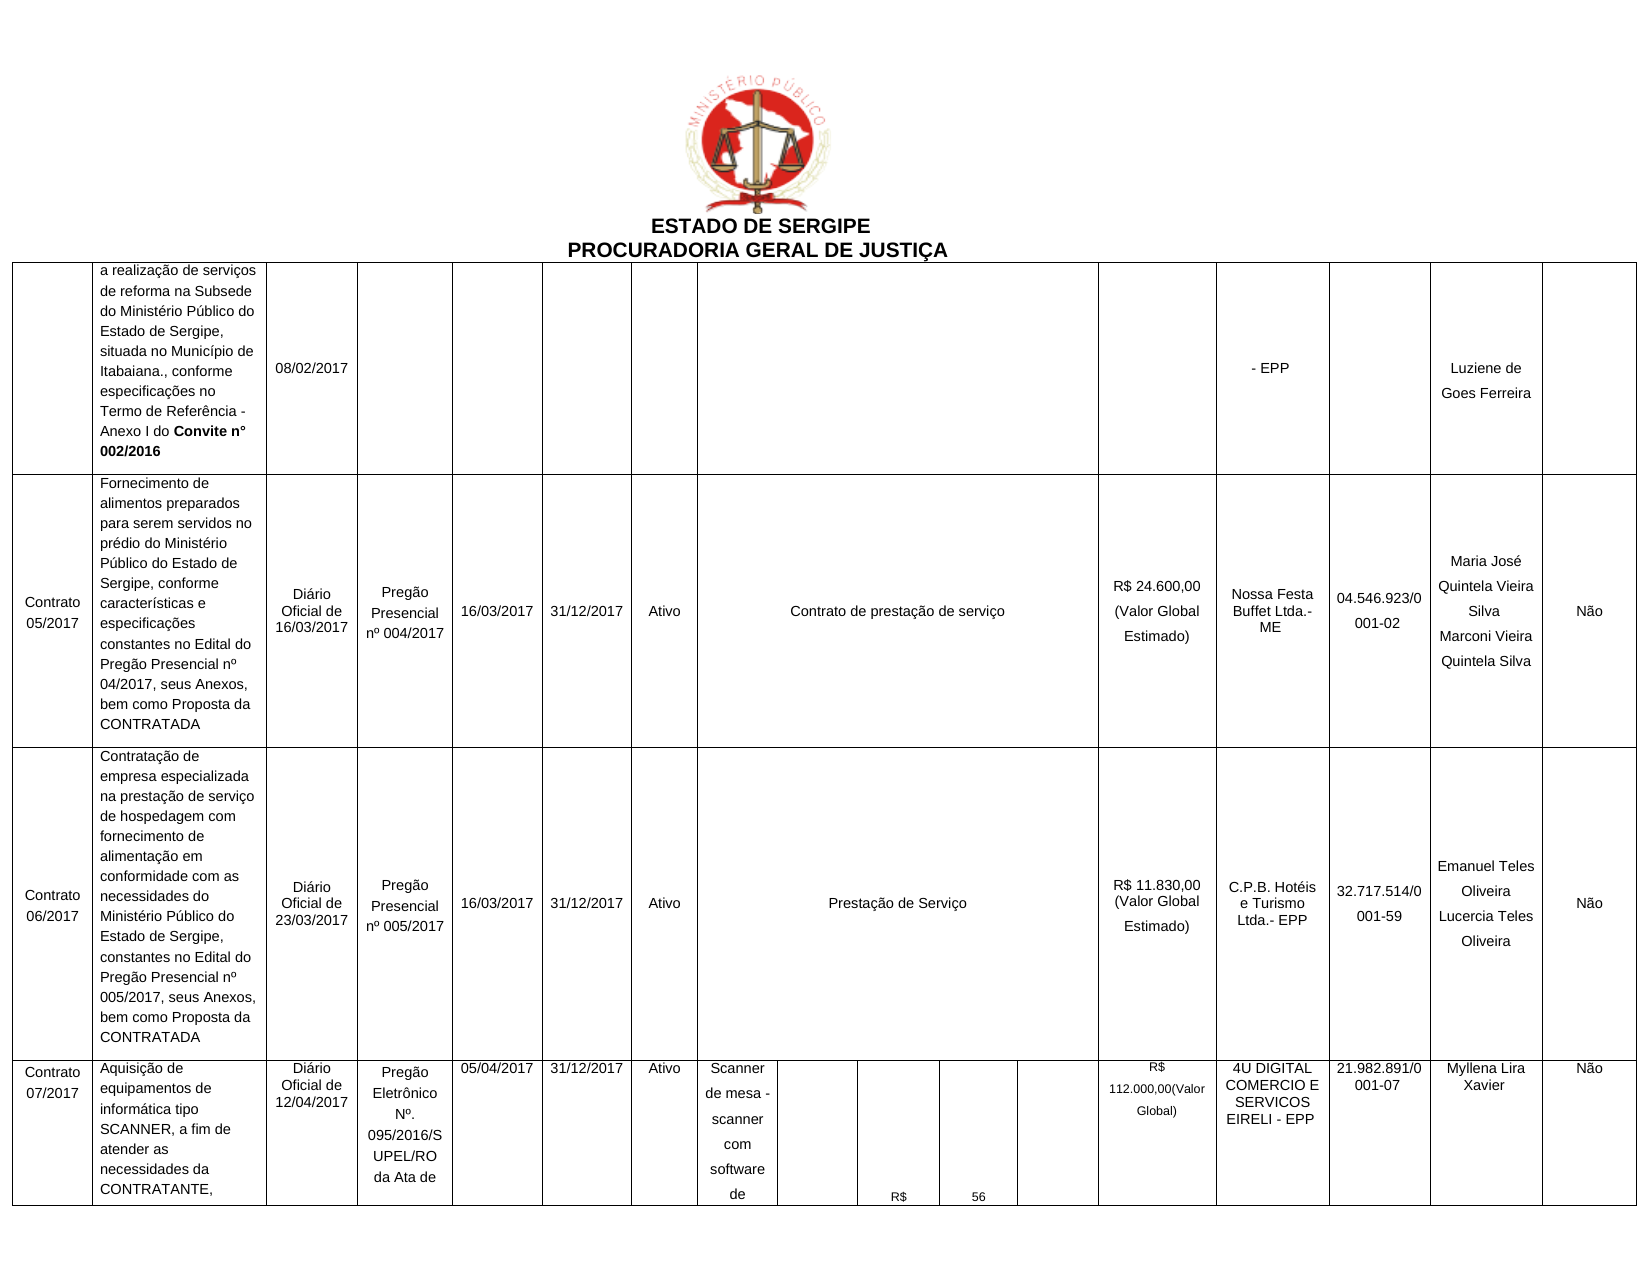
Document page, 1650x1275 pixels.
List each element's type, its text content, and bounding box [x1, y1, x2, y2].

table_cell R$ [858, 1061, 939, 1204]
table_cell [1018, 1061, 1098, 1204]
table_cell Contrato 06/2017 [13, 748, 92, 1060]
table_cell 05/04/2017 [453, 1061, 542, 1204]
table_cell Contrato 05/2017 [13, 475, 92, 747]
table_cell 08/02/2017 [267, 263, 357, 474]
table_cell 16/03/2017 [453, 748, 542, 1060]
table_cell Ativo [632, 748, 697, 1060]
table_cell Contrato de prestação de serviço [698, 475, 1098, 747]
table_cell Pregão Eletrônico Nº. 095/2016/SUPEL/RO da Ata de [358, 1061, 452, 1204]
table_cell 31/12/2017 [543, 475, 631, 747]
table_cell [358, 263, 452, 474]
table_cell Contrato 07/2017 [13, 1061, 92, 1204]
table_cell [13, 263, 92, 474]
table_cell Diário Oficial de 12/04/2017 [267, 1061, 357, 1204]
table_cell [778, 1061, 857, 1204]
table_cell Não [1543, 475, 1636, 747]
table_cell R$ 24.600,00 (Valor Global Estimado) [1099, 475, 1216, 747]
table_cell Luziene de Goes Ferreira [1431, 263, 1542, 474]
table_cell Aquisição de equipamentos de informática tipo SCANNER, a fim de atender as necessidades da CONTRATANTE, [93, 1061, 266, 1204]
table_cell a realização de serviços de reforma na Subsede do Ministério Público do Estado de Sergipe, situada no Município de Itabaiana., conforme especificações no Termo de Referência - Anexo I do Convite n° 002/2016 [93, 263, 266, 474]
table_cell [698, 263, 1098, 474]
table_cell Diário Oficial de 16/03/2017 [267, 475, 357, 747]
table_cell 4U DIGITAL COMERCIO E SERVICOS EIRELI - EPP [1217, 1061, 1329, 1204]
table_cell 31/12/2017 [543, 748, 631, 1060]
table_cell [1330, 263, 1430, 474]
table_cell Myllena Lira Xavier [1431, 1061, 1542, 1204]
table_cell R$ 112.000,00(Valor Global) [1099, 1061, 1216, 1204]
table_cell 21.982.891/0001-07 [1330, 1061, 1430, 1204]
table_cell Não [1543, 748, 1636, 1060]
table_cell Fornecimento de alimentos preparados para serem servidos no prédio do Ministério Público do Estado de Sergipe, conforme características e especificações constantes no Edital do Pregão Presencial nº 04/2017, seus Anexos, bem como Proposta da CONTRATADA [93, 475, 266, 747]
table_cell [453, 263, 542, 474]
table_cell 16/03/2017 [453, 475, 542, 747]
table_cell 04.546.923/0001-02 [1330, 475, 1430, 747]
table_cell Emanuel Teles Oliveira Lucercia Teles Oliveira [1431, 748, 1542, 1060]
table_cell Pregão Presencial nº 005/2017 [358, 748, 452, 1060]
table_cell Prestação de Serviço [698, 748, 1098, 1060]
table_cell [1543, 263, 1636, 474]
table_cell 32.717.514/0001-59 [1330, 748, 1430, 1060]
table_cell Diário Oficial de 23/03/2017 [267, 748, 357, 1060]
table_cell 56 [940, 1061, 1017, 1204]
table_cell [543, 263, 631, 474]
table_cell [1099, 263, 1216, 474]
table_cell 31/12/2017 [543, 1061, 631, 1204]
table_cell R$ 11.830,00 (Valor Global Estimado) [1099, 748, 1216, 1060]
table_cell Ativo [632, 1061, 697, 1204]
table_cell Pregão Presencial nº 004/2017 [358, 475, 452, 747]
table_cell Nossa Festa Buffet Ltda.- ME [1217, 475, 1329, 747]
table_cell Scanner de mesa - scanner com software de [698, 1061, 777, 1204]
table_cell Contratação de empresa especializada na prestação de serviço de hospedagem com fornecimento de alimentação em conformidade com as necessidades do Ministério Público do Estado de Sergipe, constantes no Edital do Pregão Presencial nº 005/2017, seus Anexos, bem como Proposta da CONTRATADA [93, 748, 266, 1060]
table_cell - EPP [1217, 263, 1329, 474]
table_cell [632, 263, 697, 474]
table_cell C.P.B. Hotéis e Turismo Ltda.- EPP [1217, 748, 1329, 1060]
table_cell Não [1543, 1061, 1636, 1204]
table_cell Maria José Quintela Vieira Silva Marconi Vieira Quintela Silva [1431, 475, 1542, 747]
table_cell Ativo [632, 475, 697, 747]
